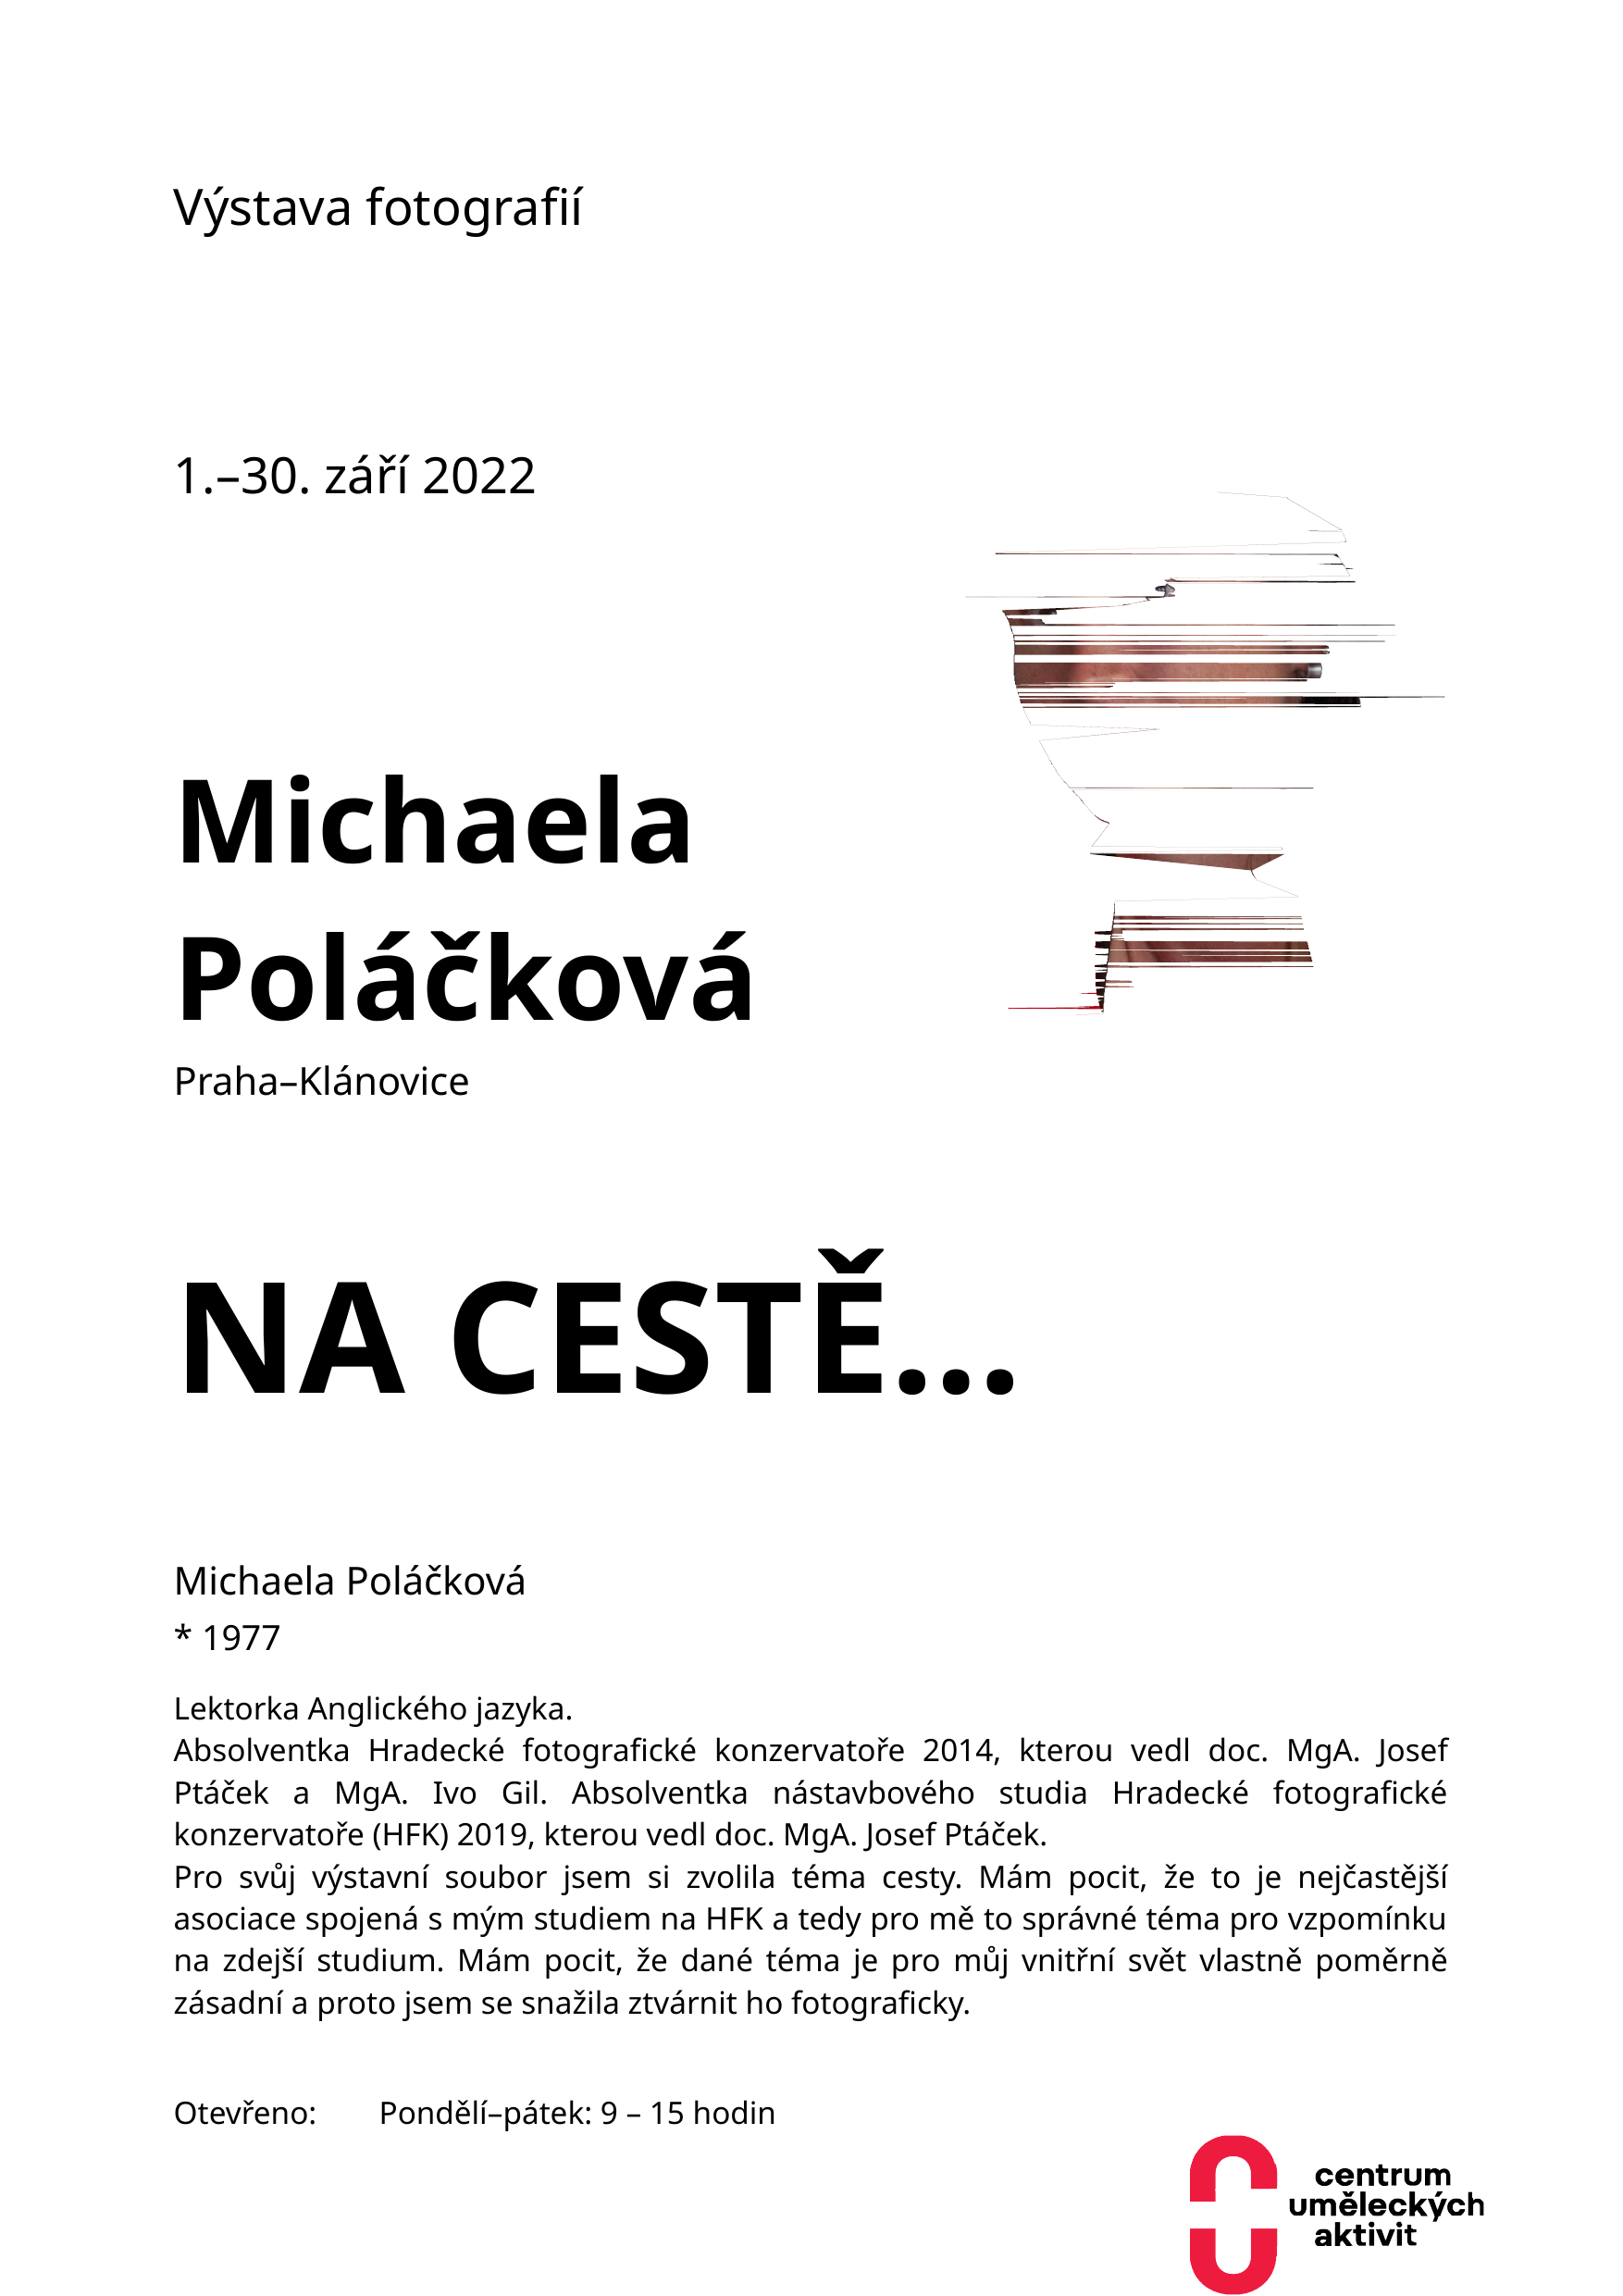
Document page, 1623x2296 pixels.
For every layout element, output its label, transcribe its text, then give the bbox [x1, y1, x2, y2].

text Michaela Poláčková * 1977 [173, 1554, 1449, 1660]
text Pro svůj výstavní soubor jsem si zvolila téma cesty. Mám pocit, že to je nejčastější asociace spojená s mým studiem na HFK a tedy pro mě to správné téma pro vzpomínku na zdejší studium. Mám pocit, že dané téma je pro můj vnitřní svět vlastně poměrně zásadní a proto jsem se snažila ztvárnit ho fotograficky. [173, 1855, 1449, 2023]
text Absolventka Hradecké fotografické konzervatoře 2014, kterou vedl doc. MgA. Josef Ptáček a MgA. Ivo Gil. Absolventka nástavbového studia Hradecké fotografické konzervatoře (HFK) 2019, kterou vedl doc. MgA. Josef Ptáček. [173, 1729, 1449, 1855]
text Lektorka Anglického jazyka. [173, 1687, 1449, 1729]
text Praha–Klánovice [173, 1054, 1449, 1134]
text Výstava fotografií [173, 172, 1449, 240]
text Otevřeno: Pondělí–pátek: 9 – 15 hodin [173, 2091, 1449, 2133]
text Michaela Poláčková [173, 739, 1449, 1054]
text NA CESTĚ… [173, 1228, 1449, 1438]
text 1.–30. září 2022 [173, 440, 1449, 508]
